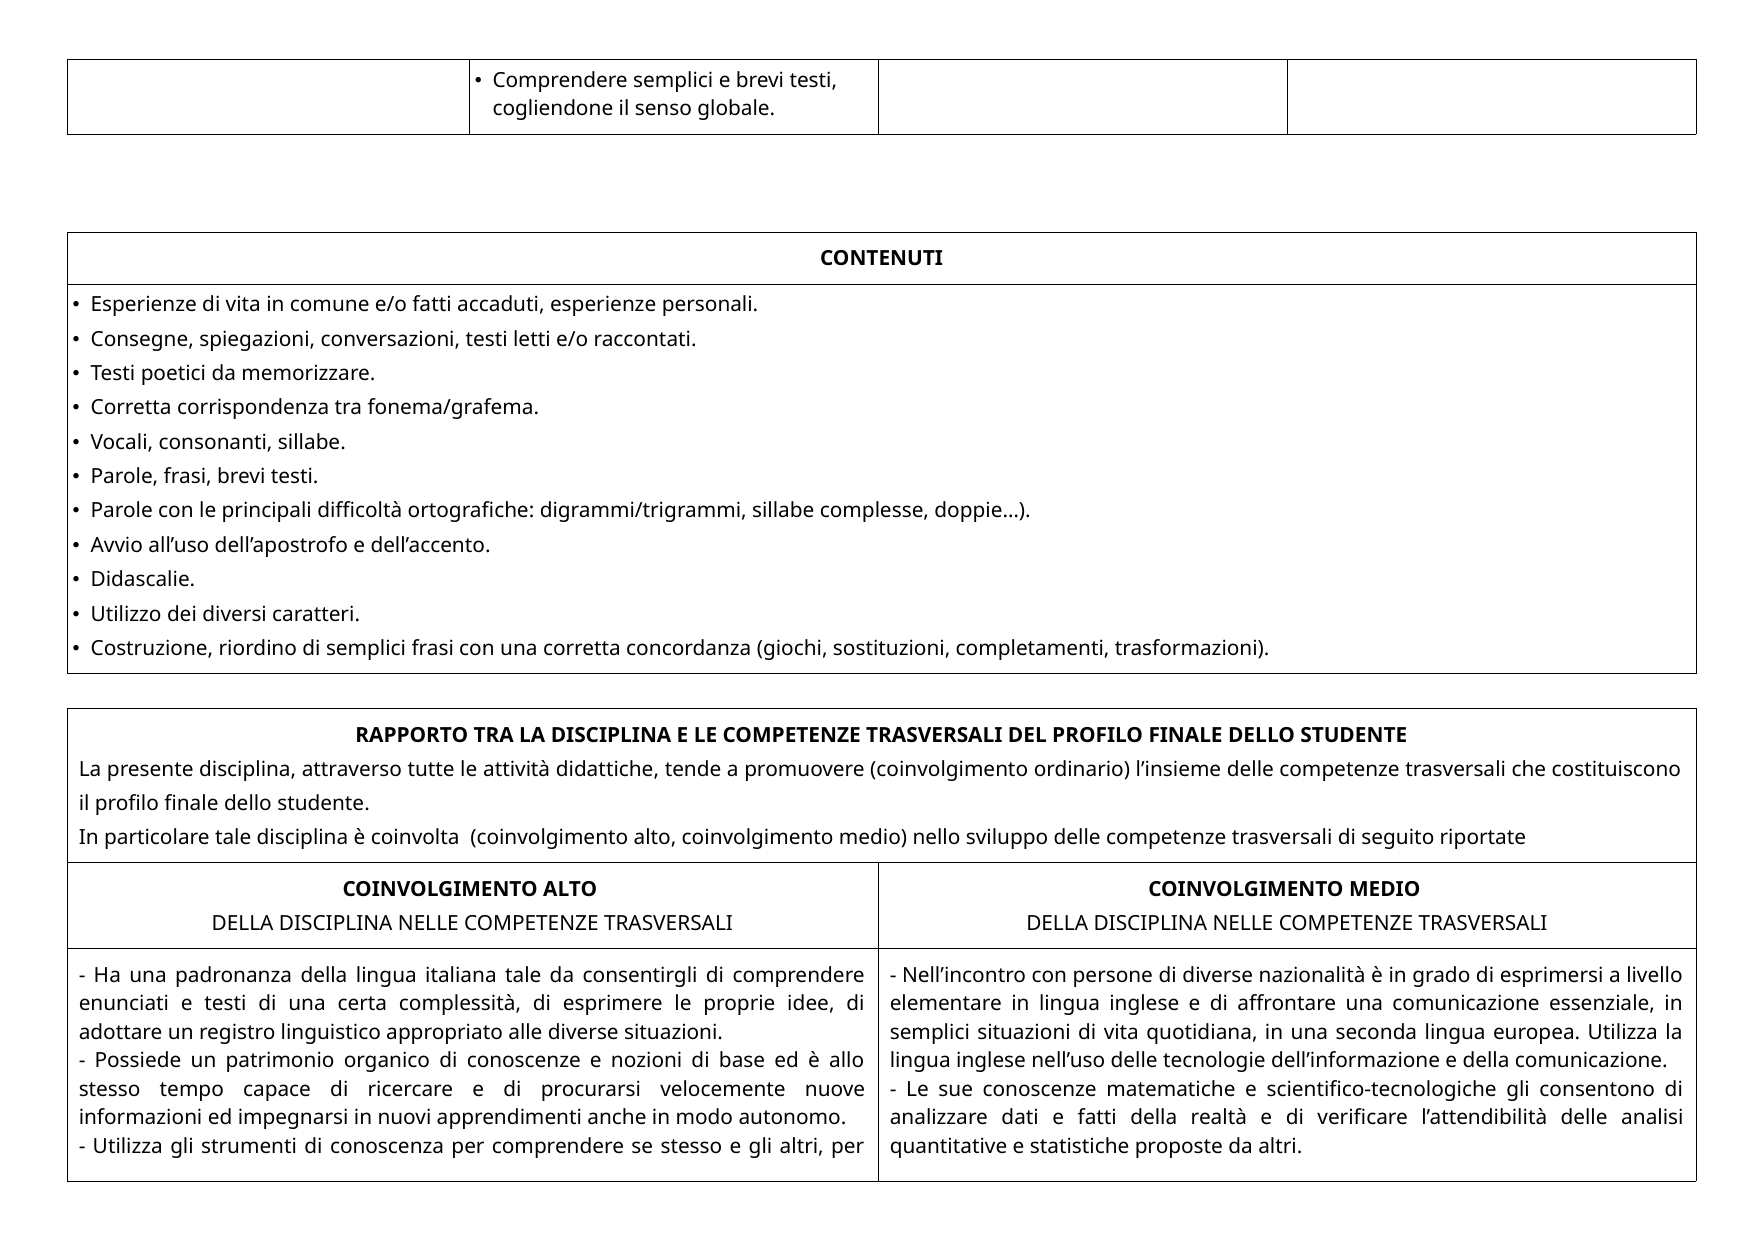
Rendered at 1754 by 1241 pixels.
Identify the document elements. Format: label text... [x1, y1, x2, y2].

table_cell [68, 60, 469, 133]
table_header RAPPORTO TRA LA DISCIPLINA E LE COMPETENZE TRASVERSALI DEL PROFILO FINALE DELLO STUDENTE La presente disciplina, attraverso tutte le attività didattiche, tende a promuovere (coinvolgimento ordinario) l’insieme delle competenze trasversali che costituiscono il profilo finale dello studente. In particolare tale disciplina è coinvolta (coinvolgimento alto, coinvolgimento medio) nello sviluppo delle competenze trasversali di seguito riportate [68, 709, 1696, 862]
table_cell COINVOLGIMENTO MEDIO DELLA DISCIPLINA NELLE COMPETENZE TRASVERSALI [879, 863, 1696, 948]
table_cell Leggere a prima vista singoli suoni e sillabe, rispettando la corrispondenza suono- segno. Leggere a prima vista singole parole sempre più complesse, rispettando la corrispondenza suono- segno. Leggere a prima vista brevi e semplici frasi in modo corretto nei diversi caratteri. Comprendere il significato di singole parole lette in modo autonomo. Comprendere il significato di singole frasi lette in modo autonomo. Comprendere semplici e brevi testi, cogliendone il senso globale. [470, 60, 878, 133]
table_cell - Ha una padronanza della lingua italiana tale da consentirgli di comprendere enunciati e testi di una certa complessità, di esprimere le proprie idee, di adottare un registro linguistico appropriato alle diverse situazioni. - Possiede un patrimonio organico di conoscenze e nozioni di base ed è allo stesso tempo capace di ricercare e di procurarsi velocemente nuove informazioni ed impegnarsi in nuovi apprendimenti anche in modo autonomo. - Utilizza gli strumenti di conoscenza per comprendere se stesso e gli altri, per [68, 949, 878, 1181]
table_cell [1288, 60, 1696, 133]
table_header CONTENUTI [68, 233, 1696, 283]
table_cell COINVOLGIMENTO ALTO DELLA DISCIPLINA NELLE COMPETENZE TRASVERSALI [68, 863, 878, 948]
table_cell [879, 60, 1287, 133]
table_cell - Nell’incontro con persone di diverse nazionalità è in grado di esprimersi a livello elementare in lingua inglese e di affrontare una comunicazione essenziale, in semplici situazioni di vita quotidiana, in una seconda lingua europea. Utilizza la lingua inglese nell’uso delle tecnologie dell’informazione e della comunicazione. - Le sue conoscenze matematiche e scientifico-tecnologiche gli consentono di analizzare dati e fatti della realtà e di verificare l’attendibilità delle analisi quantitative e statistiche proposte da altri. [879, 949, 1696, 1181]
table_cell Esperienze di vita in comune e/o fatti accaduti, esperienze personali. Consegne, spiegazioni, conversazioni, testi letti e/o raccontati. Testi poetici da memorizzare. Corretta corrispondenza tra fonema/grafema. Vocali, consonanti, sillabe. Parole, frasi, brevi testi. Parole con le principali difficoltà ortografiche: digrammi/trigrammi, sillabe complesse, doppie…). Avvio all’uso dell’apostrofo e dell’accento. Didascalie. Utilizzo dei diversi caratteri. Costruzione, riordino di semplici frasi con una corretta concordanza (giochi, sostituzioni, completamenti, trasformazioni). [68, 285, 1696, 673]
